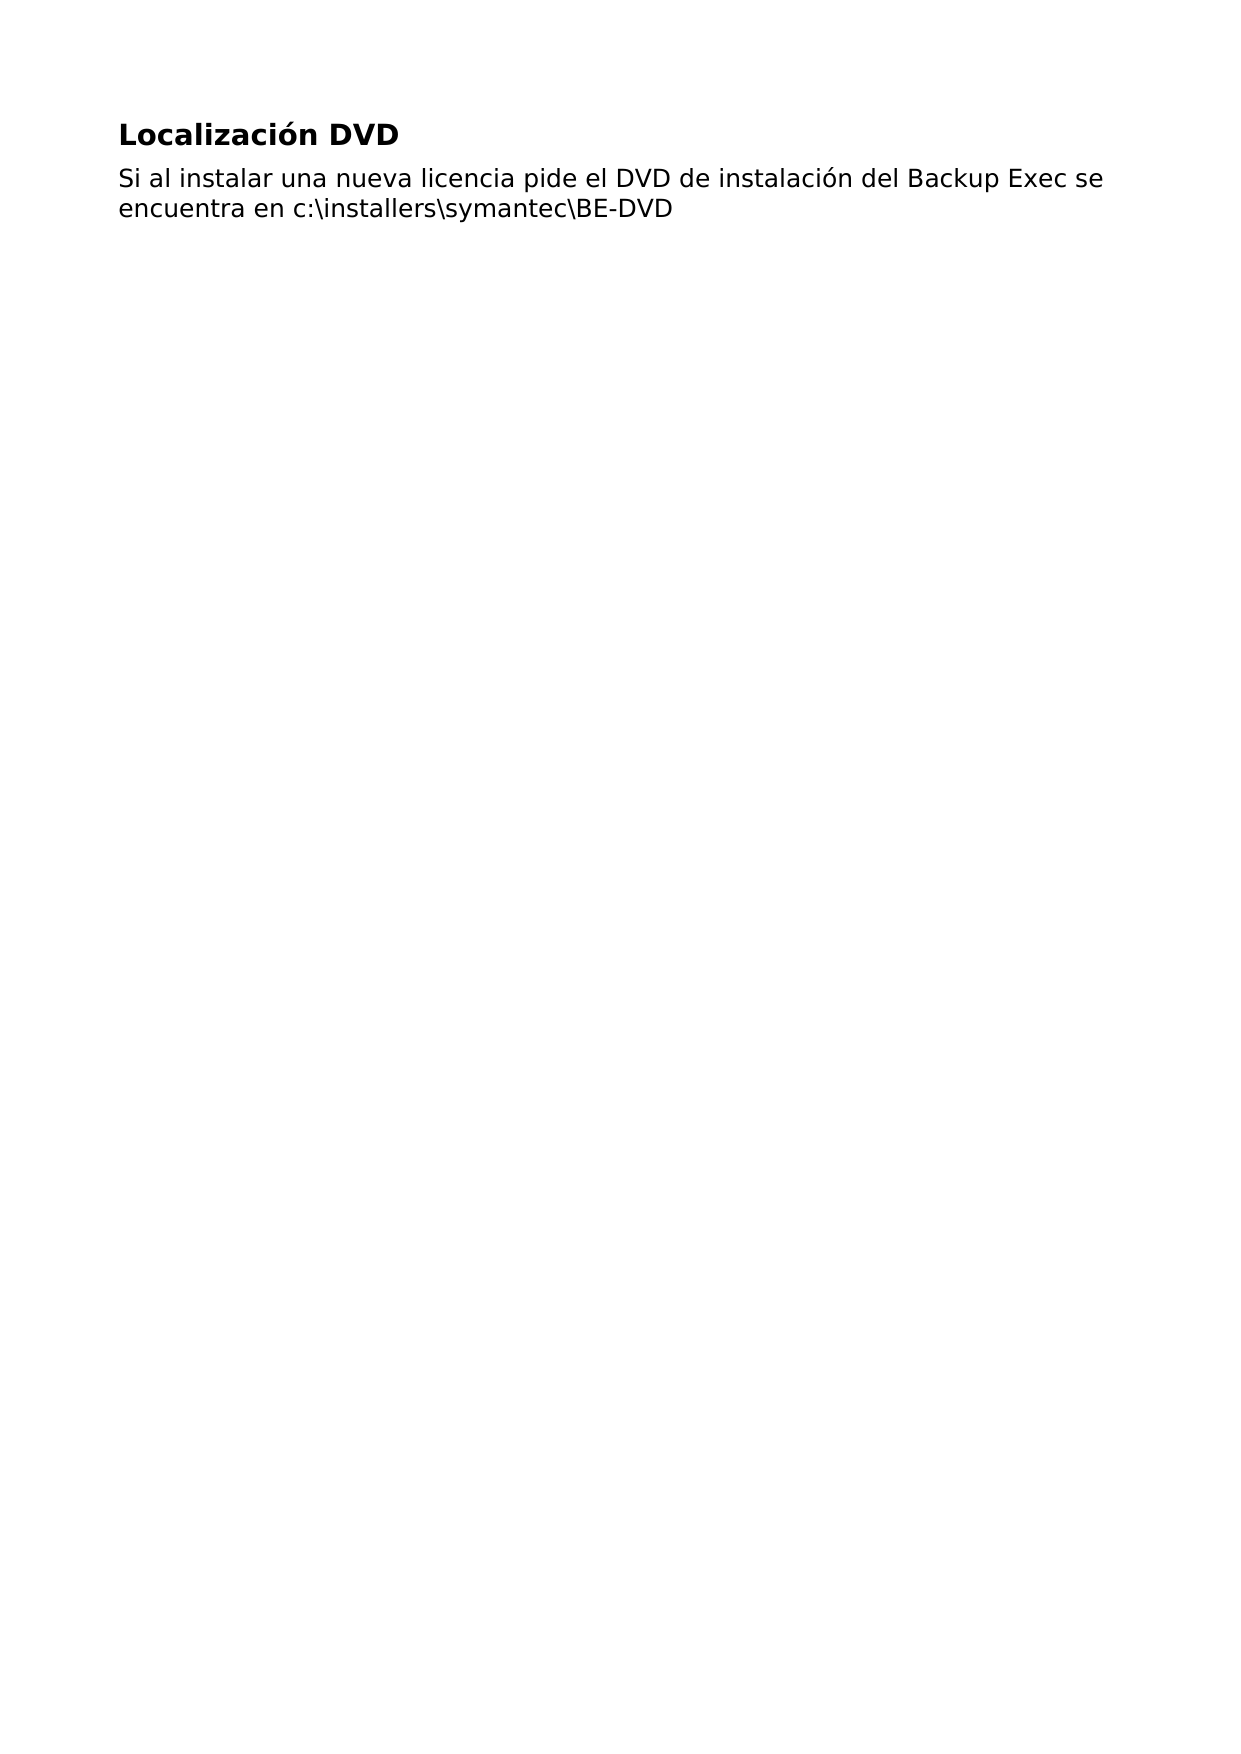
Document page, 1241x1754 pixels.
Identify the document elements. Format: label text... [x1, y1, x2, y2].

subtitle Localización DVD [118, 118, 1122, 152]
text Si al instalar una nueva licencia pide el DVD de instalación del Backup Exec se encuentra en c:\installers\symantec\BE-DVD [118, 164, 1122, 223]
